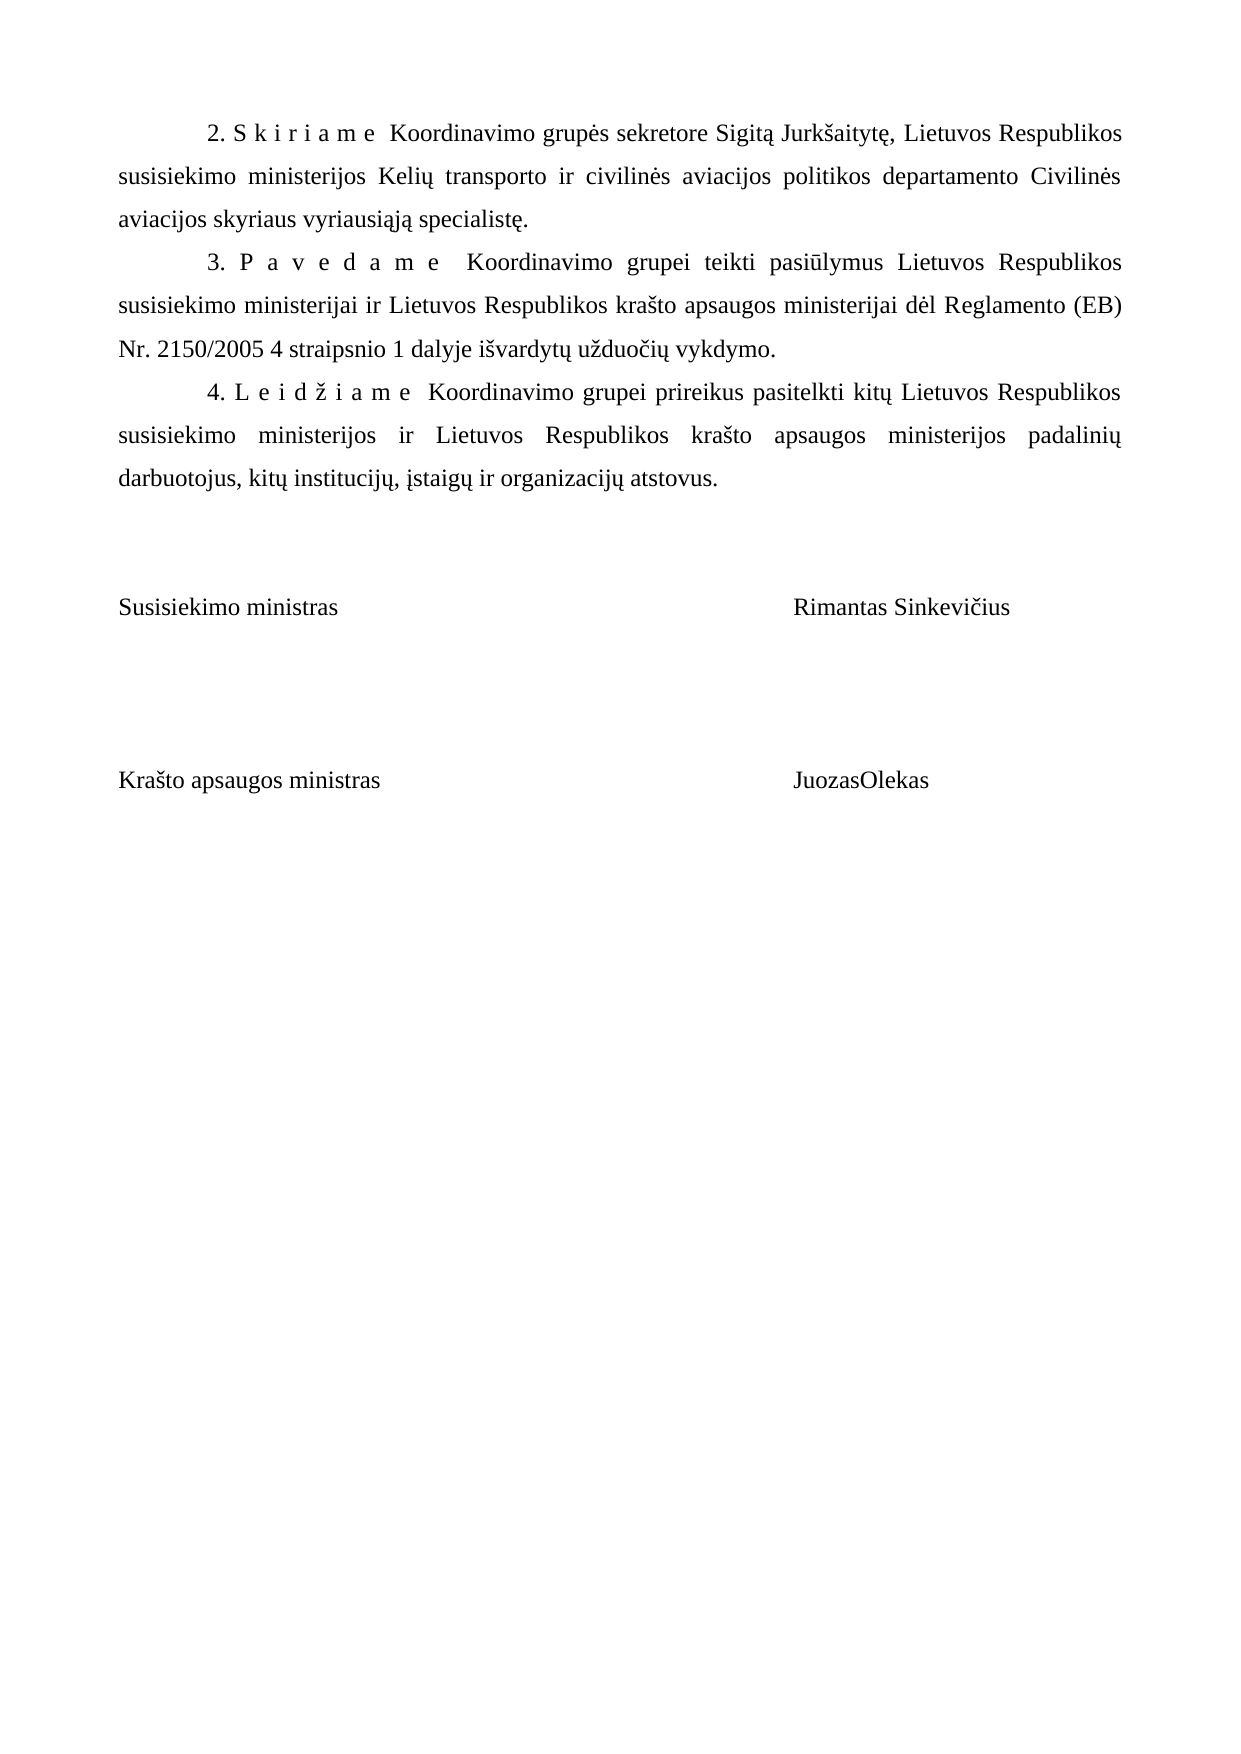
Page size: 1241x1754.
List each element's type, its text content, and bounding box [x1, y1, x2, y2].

text Krašto apsaugos ministras JuozasOlekas [118, 765, 1122, 794]
text 3. P a v e d a m e Koordinavimo grupei teikti pasiūlymus Lietuvos Respublikos susisiekimo ministerijai ir Lietuvos Respublikos krašto apsaugos ministerijai dėl Reglamento (EB) Nr. 2150/2005 4 straipsnio 1 dalyje išvardytų užduočių vykdymo. [118, 247, 1122, 362]
text 4. L e i d ž i a m e Koordinavimo grupei prireikus pasitelkti kitų Lietuvos Respublikos susisiekimo ministerijos ir Lietuvos Respublikos krašto apsaugos ministerijos padalinių darbuotojus, kitų institucijų, įstaigų ir organizacijų atstovus. [118, 377, 1122, 492]
text 2. S k i r i a m e Koordinavimo grupės sekretore Sigitą Jurkšaitytę, Lietuvos Respublikos susisiekimo ministerijos Kelių transporto ir civilinės aviacijos politikos departamento Civilinės aviacijos skyriaus vyriausiąją specialistę. [118, 118, 1122, 233]
text Susisiekimo ministras Rimantas Sinkevičius [118, 592, 1122, 621]
